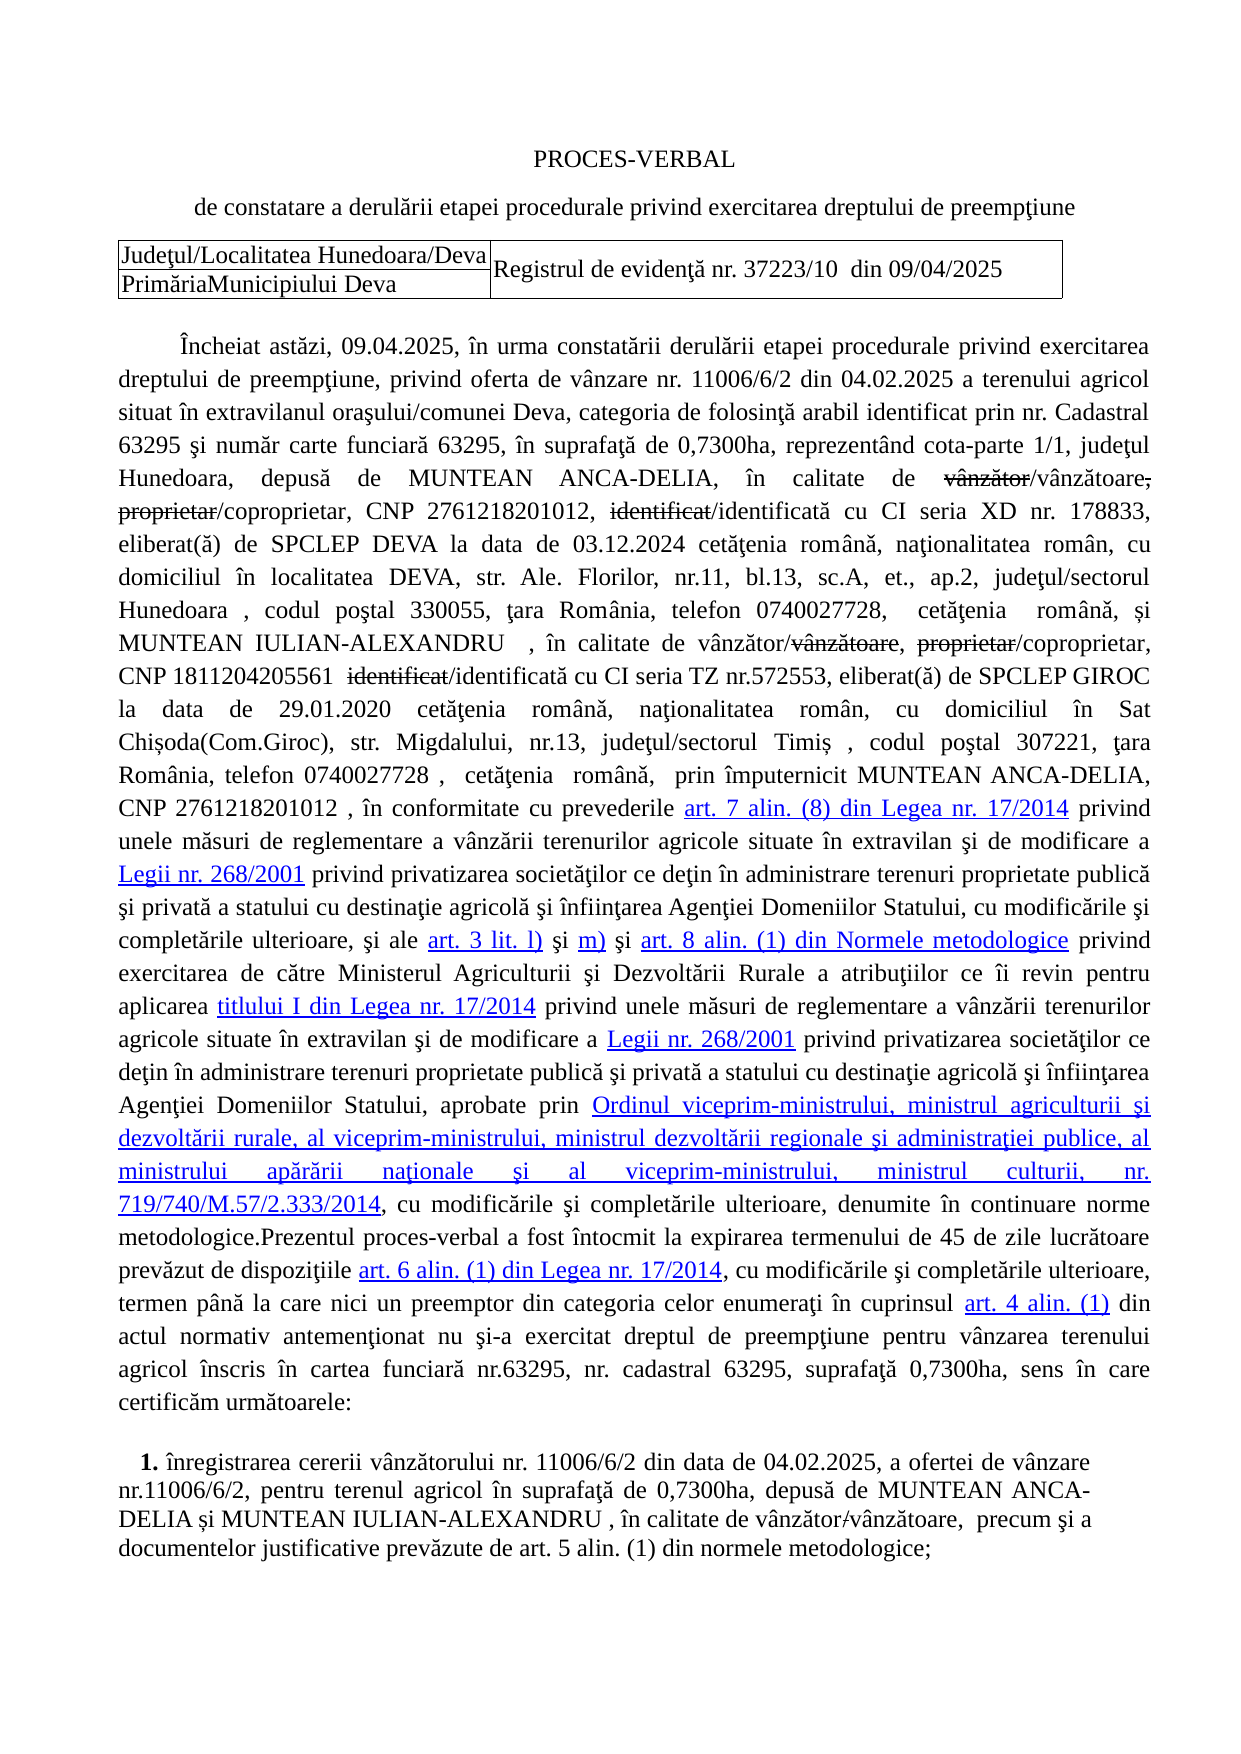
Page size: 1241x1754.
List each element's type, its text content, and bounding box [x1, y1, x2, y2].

table_cell PrimăriaMunicipiului Deva [119, 270, 490, 298]
text PROCES-VERBAL [118, 144, 1151, 173]
text Încheiat astăzi, 09.04.2025, în urma constatării derulării etapei procedurale privind exercitarea dreptului de preempţiune, privind oferta de vânzare nr. 11006/6/2 din 04.02.2025 a terenului agricol situat în extravilanul oraşului/comunei Deva, categoria de folosinţă arabil identificat prin nr. Cadastral 63295 şi număr carte funciară 63295, în suprafaţă de 0,7300ha, reprezentând cota-parte 1/1, judeţul Hunedoara, depusă de MUNTEAN ANCA-DELIA, în calitate de vânzător/vânzătoare, proprietar/coproprietar, CNP 2761218201012, identificat/identificată cu CI seria XD nr. 178833, eliberat(ă) de SPCLEP DEVA la data de 03.12.2024 cetăţenia românǎ, naţionalitatea român, cu domiciliul în localitatea DEVA, str. Ale. Florilor, nr.11, bl.13, sc.A, et., ap.2, judeţul/sectorul Hunedoara , codul poştal 330055, ţara România, telefon 0740027728, cetăţenia românǎ, și MUNTEAN IULIAN-ALEXANDRU , în calitate de vânzător/vânzătoare, proprietar/coproprietar, CNP 1811204205561 identificat/identificată cu CI seria TZ nr.572553, eliberat(ă) de SPCLEP GIROC la data de 29.01.2020 cetăţenia românǎ, naţionalitatea român, cu domiciliul în Sat Chișoda(Com.Giroc), str. Migdalului, nr.13, judeţul/sectorul Timiș , codul poştal 307221, ţara România, telefon 0740027728 , cetăţenia românǎ, prin împuternicit MUNTEAN ANCA-DELIA, CNP 2761218201012 , în conformitate cu prevederile art. 7 alin. (8) din Legea nr. 17/2014 privind unele măsuri de reglementare a vânzării terenurilor agricole situate în extravilan şi de modificare a Legii nr. 268/2001 privind privatizarea societăţilor ce deţin în administrare terenuri proprietate publică şi privată a statului cu destinaţie agricolă şi înfiinţarea Agenţiei Domeniilor Statului, cu modificările şi completările ulterioare, şi ale art. 3 lit. l) şi m) şi art. 8 alin. (1) din Normele metodologice privind exercitarea de către Ministerul Agriculturii şi Dezvoltării Rurale a atribuţiilor ce îi revin pentru aplicarea titlului I din Legea nr. 17/2014 privind unele măsuri de reglementare a vânzării terenurilor agricole situate în extravilan şi de modificare a Legii nr. 268/2001 privind privatizarea societăţilor ce deţin în administrare terenuri proprietate publică şi privată a statului cu destinaţie agricolă şi înfiinţarea Agenţiei Domeniilor Statului, aprobate prin Ordinul viceprim-ministrului, ministrul agriculturii şi dezvoltării rurale, al viceprim-ministrului, ministrul dezvoltării regionale şi administraţiei publice, al [118, 331, 1151, 1148]
text 1. înregistrarea cererii vânzătorului nr. 11006/6/2 din data de 04.02.2025, a ofertei de vânzare nr.11006/6/2, pentru terenul agricol în suprafaţă de 0,7300ha, depusă de MUNTEAN ANCA-DELIA și MUNTEAN IULIAN-ALEXANDRU , în calitate de vânzător/vânzătoare, precum şi a documentelor justificative prevăzute de art. 5 alin. (1) din normele metodologice; [118, 1447, 1092, 1562]
table_header Registrul de evidenţă nr. 37223/10 din 09/04/2025 [491, 241, 1062, 298]
text 719/740/M.57/2.333/2014, cu modificările şi completările ulterioare, denumite în continuare norme metodologice.Prezentul proces-verbal a fost întocmit la expirarea termenului de 45 de zile lucrătoare prevăzut de dispoziţiile art. 6 alin. (1) din Legea nr. 17/2014, cu modificările şi completările ulterioare, termen până la care nici un preemptor din categoria celor enumeraţi în cuprinsul art. 4 alin. (1) din actul normativ antemenţionat nu şi-a exercitat dreptul de preempţiune pentru vânzarea terenului agricol înscris în cartea funciară nr.63295, nr. cadastral 63295, suprafaţă 0,7300ha, sens în care certificăm următoarele: [118, 1183, 1151, 1416]
text de constatare a derulării etapei procedurale privind exercitarea dreptului de preempţiune [118, 192, 1151, 221]
text ministrului apărării naţionale şi al viceprim-ministrului, ministrul culturii, nr. [118, 1150, 1151, 1181]
table_header Judeţul/Localitatea Hunedoara/Deva [119, 241, 490, 269]
